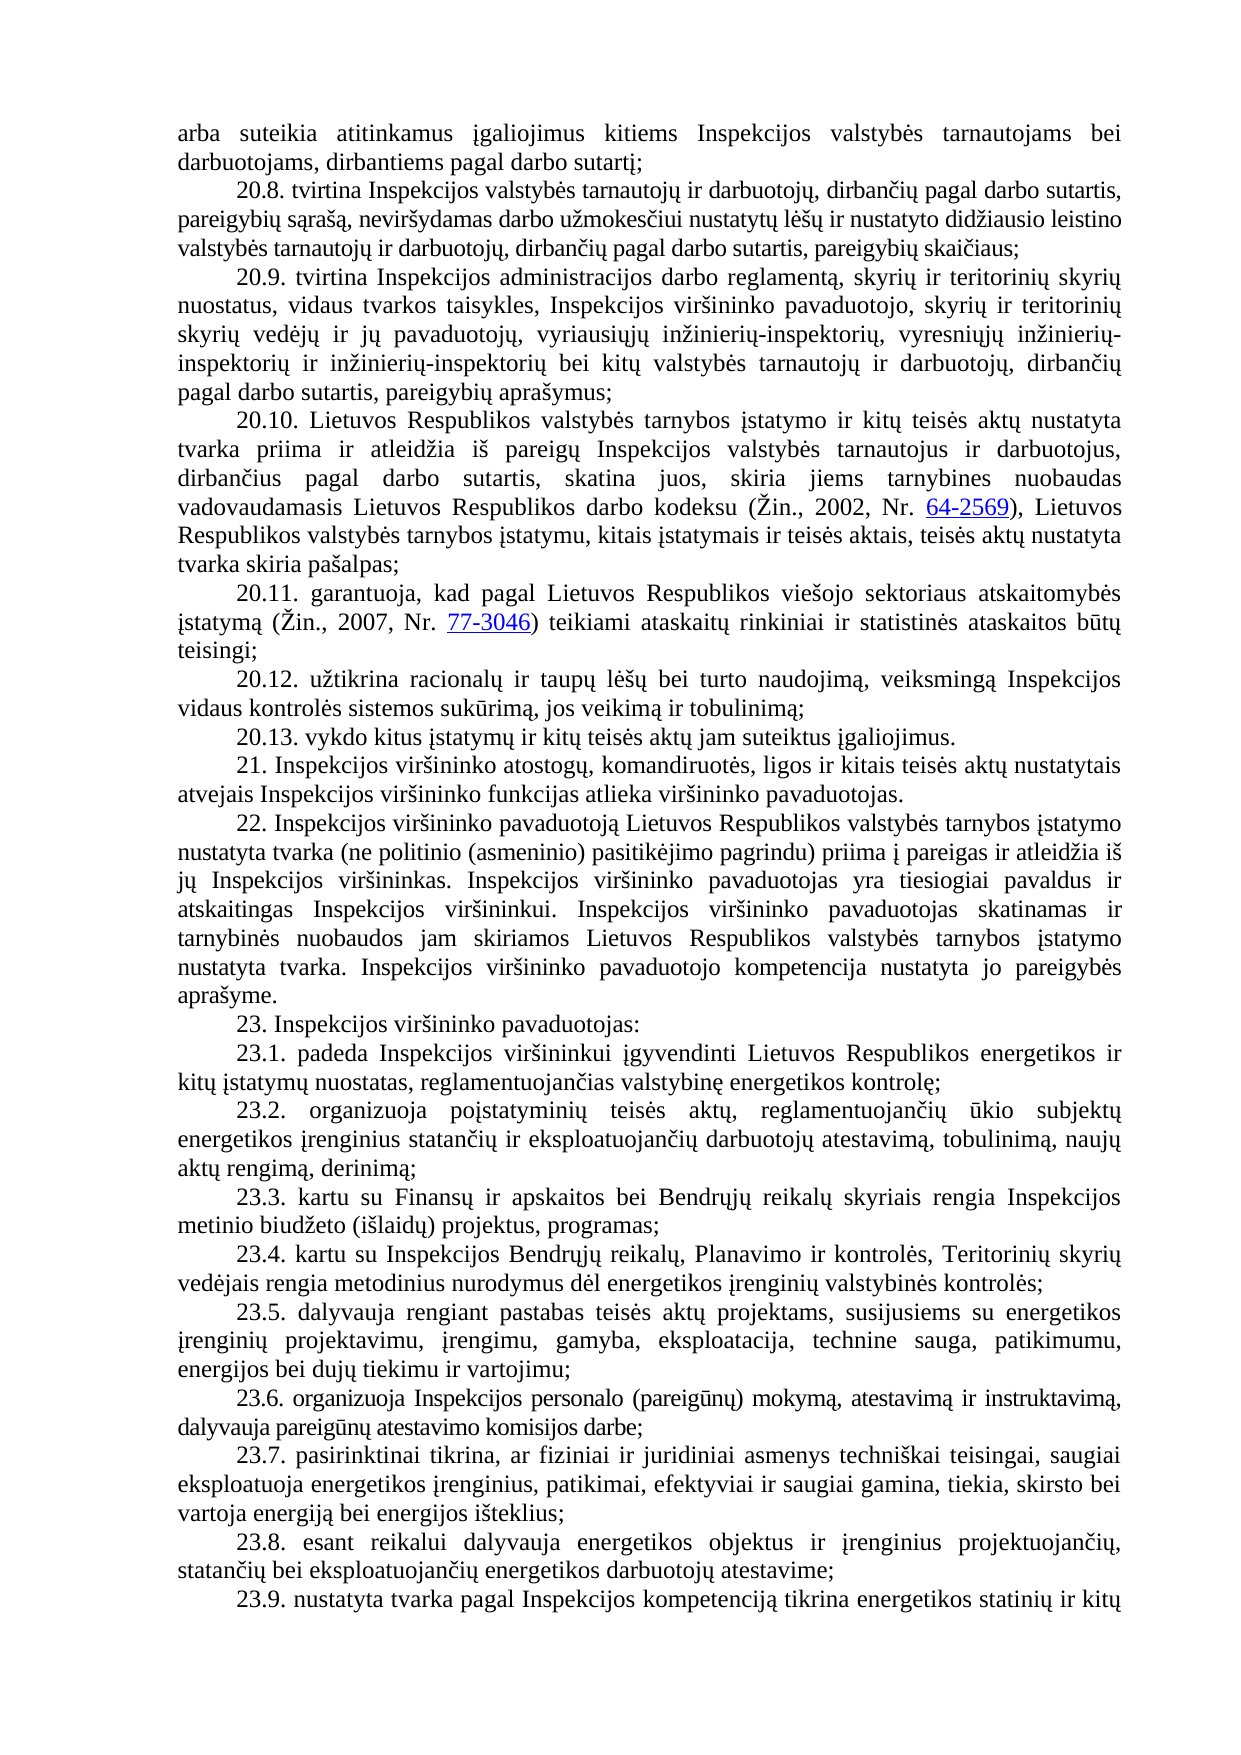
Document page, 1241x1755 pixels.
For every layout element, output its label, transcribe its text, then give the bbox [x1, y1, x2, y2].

text 23.7. pasirinktinai tikrina, ar fiziniai ir juridiniai asmenys techniškai teisingai, saugiai eksploatuoja energetikos įrenginius, patikimai, efektyviai ir saugiai gamina, tiekia, skirsto bei vartoja energiją bei energijos išteklius; [177, 1441, 1122, 1527]
text 23.6. organizuoja Inspekcijos personalo (pareigūnų) mokymą, atestavimą ir instruktavimą, dalyvauja pareigūnų atestavimo komisijos darbe; [177, 1383, 1122, 1441]
text 23.2. organizuoja poįstatyminių teisės aktų, reglamentuojančių ūkio subjektų energetikos įrenginius statančių ir eksploatuojančių darbuotojų atestavimą, tobulinimą, naujų aktų rengimą, derinimą; [177, 1096, 1122, 1182]
text arba suteikia atitinkamus įgaliojimus kitiems Inspekcijos valstybės tarnautojams bei darbuotojams, dirbantiems pagal darbo sutartį; [177, 118, 1122, 176]
text 20.13. vykdo kitus įstatymų ir kitų teisės aktų jam suteiktus įgaliojimus. [177, 722, 1122, 751]
text 23.8. esant reikalui dalyvauja energetikos objektus ir įrenginius projektuojančių, statančių bei eksploatuojančių energetikos darbuotojų atestavime; [177, 1527, 1122, 1584]
text 23.5. dalyvauja rengiant pastabas teisės aktų projektams, susijusiems su energetikos įrenginių projektavimu, įrengimu, gamyba, eksploatacija, technine sauga, patikimumu, energijos bei dujų tiekimu ir vartojimu; [177, 1297, 1122, 1383]
text 20.10. Lietuvos Respublikos valstybės tarnybos įstatymo ir kitų teisės aktų nustatyta tvarka priima ir atleidžia iš pareigų Inspekcijos valstybės tarnautojus ir darbuotojus, dirbančius pagal darbo sutartis, skatina juos, skiria jiems tarnybines nuobaudas vadovaudamasis Lietuvos Respublikos darbo kodeksu (Žin., 2002, Nr. 64-2569), Lietuvos Respublikos valstybės tarnybos įstatymu, kitais įstatymais ir teisės aktais, teisės aktų nustatyta tvarka skiria pašalpas; [177, 406, 1122, 578]
text 23.1. padeda Inspekcijos viršininkui įgyvendinti Lietuvos Respublikos energetikos ir kitų įstatymų nuostatas, reglamentuojančias valstybinę energetikos kontrolę; [177, 1038, 1122, 1096]
text 20.12. užtikrina racionalų ir taupų lėšų bei turto naudojimą, veiksmingą Inspekcijos vidaus kontrolės sistemos sukūrimą, jos veikimą ir tobulinimą; [177, 664, 1122, 722]
text 23. Inspekcijos viršininko pavaduotojas: [177, 1009, 1122, 1038]
text 20.8. tvirtina Inspekcijos valstybės tarnautojų ir darbuotojų, dirbančių pagal darbo sutartis, pareigybių sąrašą, neviršydamas darbo užmokesčiui nustatytų lėšų ir nustatyto didžiausio leistino valstybės tarnautojų ir darbuotojų, dirbančių pagal darbo sutartis, pareigybių skaičiaus; [177, 176, 1122, 262]
text 20.9. tvirtina Inspekcijos administracijos darbo reglamentą, skyrių ir teritorinių skyrių nuostatus, vidaus tvarkos taisykles, Inspekcijos viršininko pavaduotojo, skyrių ir teritorinių skyrių vedėjų ir jų pavaduotojų, vyriausiųjų inžinierių-inspektorių, vyresniųjų inžinierių-inspektorių ir inžinierių-inspektorių bei kitų valstybės tarnautojų ir darbuotojų, dirbančių pagal darbo sutartis, pareigybių aprašymus; [177, 262, 1122, 406]
text 20.11. garantuoja, kad pagal Lietuvos Respublikos viešojo sektoriaus atskaitomybės įstatymą (Žin., 2007, Nr. 77-3046) teikiami ataskaitų rinkiniai ir statistinės ataskaitos būtų teisingi; [177, 578, 1122, 664]
text 21. Inspekcijos viršininko atostogų, komandiruotės, ligos ir kitais teisės aktų nustatytais atvejais Inspekcijos viršininko funkcijas atlieka viršininko pavaduotojas. [177, 751, 1122, 808]
text 23.9. nustatyta tvarka pagal Inspekcijos kompetenciją tikrina energetikos statinių ir kitų [177, 1584, 1122, 1613]
text 22. Inspekcijos viršininko pavaduotoją Lietuvos Respublikos valstybės tarnybos įstatymo nustatyta tvarka (ne politinio (asmeninio) pasitikėjimo pagrindu) priima į pareigas ir atleidžia iš jų Inspekcijos viršininkas. Inspekcijos viršininko pavaduotojas yra tiesiogiai pavaldus ir atskaitingas Inspekcijos viršininkui. Inspekcijos viršininko pavaduotojas skatinamas ir tarnybinės nuobaudos jam skiriamos Lietuvos Respublikos valstybės tarnybos įstatymo nustatyta tvarka. Inspekcijos viršininko pavaduotojo kompetencija nustatyta jo pareigybės aprašyme. [177, 808, 1122, 1009]
text 23.4. kartu su Inspekcijos Bendrųjų reikalų, Planavimo ir kontrolės, Teritorinių skyrių vedėjais rengia metodinius nurodymus dėl energetikos įrenginių valstybinės kontrolės; [177, 1239, 1122, 1297]
text 23.3. kartu su Finansų ir apskaitos bei Bendrųjų reikalų skyriais rengia Inspekcijos metinio biudžeto (išlaidų) projektus, programas; [177, 1182, 1122, 1239]
